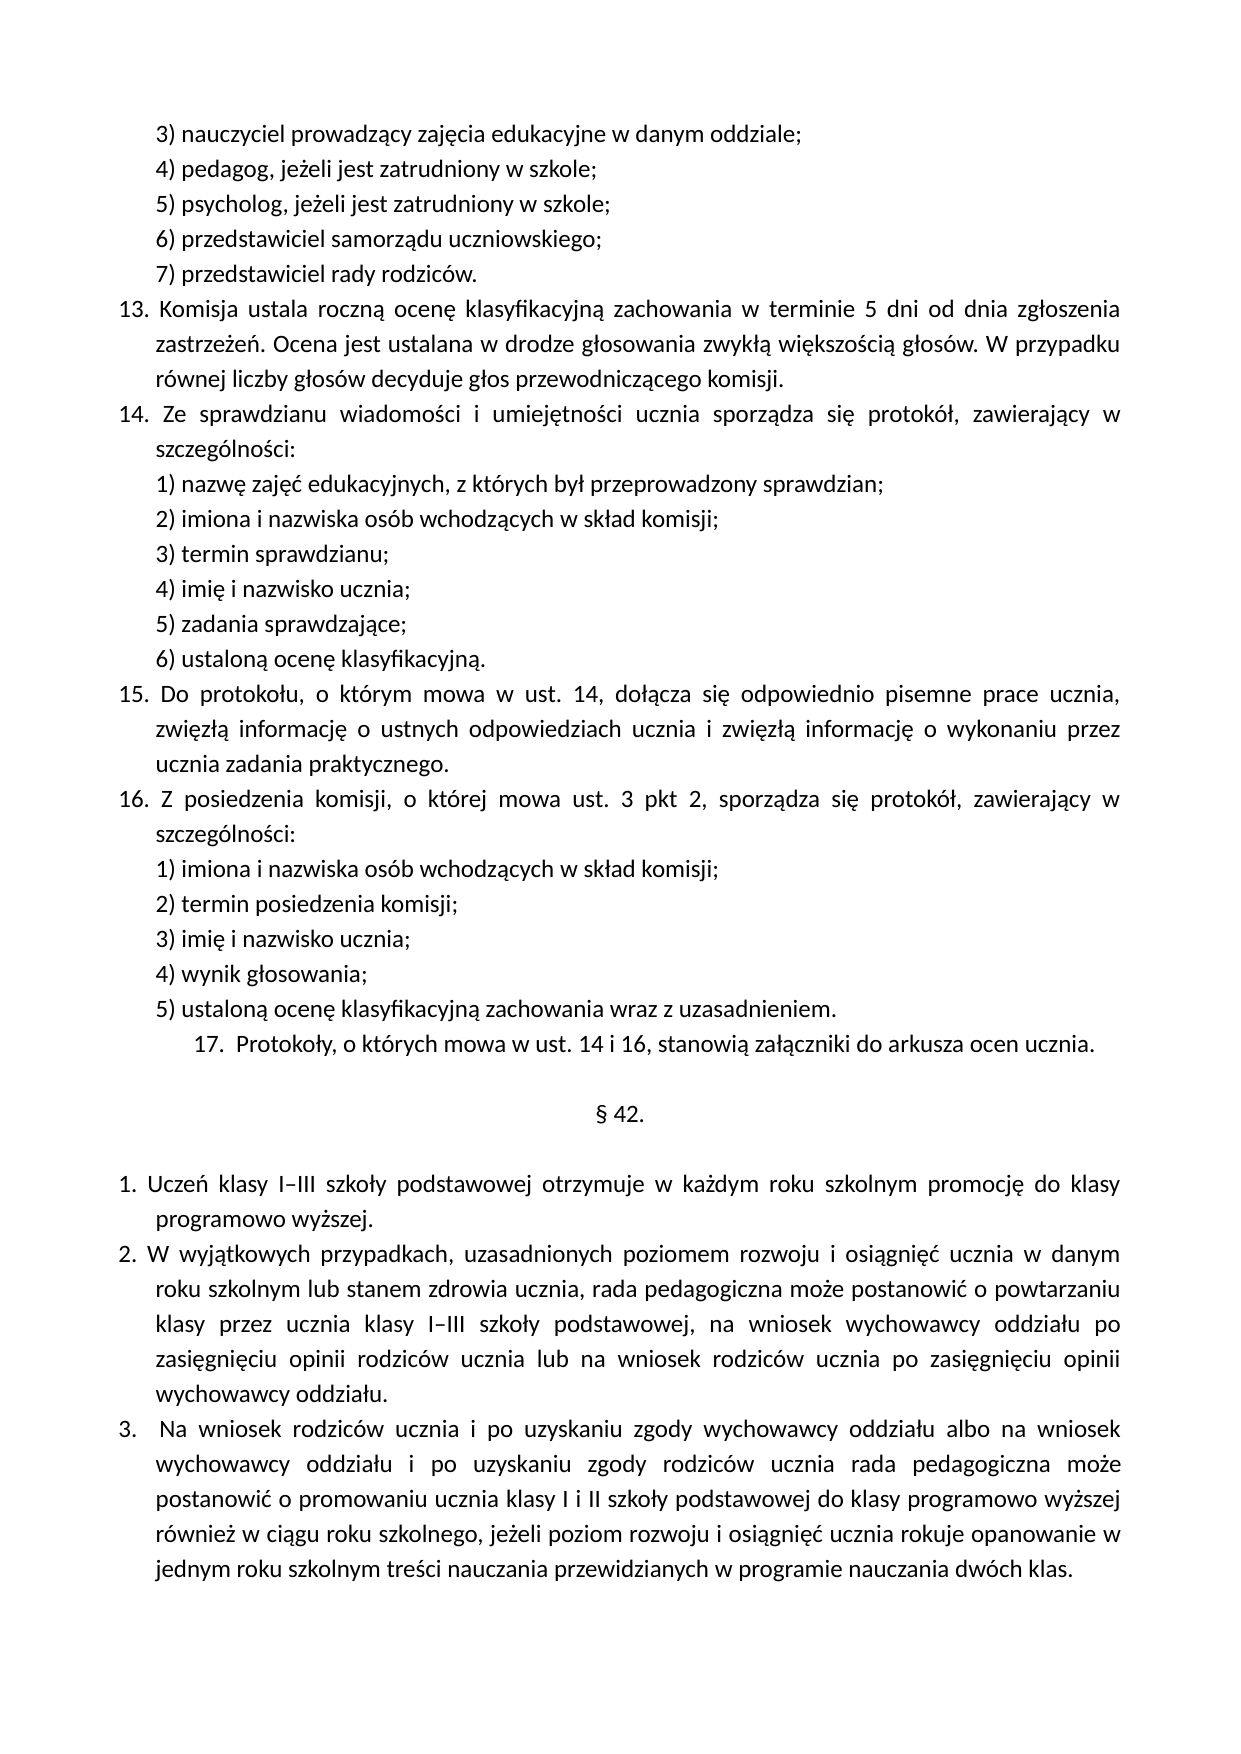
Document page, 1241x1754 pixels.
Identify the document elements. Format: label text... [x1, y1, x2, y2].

text 5) zadania sprawdzające; [118, 608, 1122, 639]
text 4) pedagog, jeżeli jest zatrudniony w szkole; [118, 153, 1122, 184]
text 3) nauczyciel prowadzący zajęcia edukacyjne w danym oddziale; [118, 118, 1122, 149]
text 1. Uczeń klasy I–III szkoły podstawowej otrzymuje w każdym roku szkolnym promocję do klasy programowo wyższej. [118, 1168, 1122, 1234]
text 7) przedstawiciel rady rodziców. [118, 258, 1122, 289]
text 13. Komisja ustala roczną ocenę klasyfikacyjną zachowania w terminie 5 dni od dnia zgłoszenia zastrzeżeń. Ocena jest ustalana w drodze głosowania zwykłą większością głosów. W przypadku równej liczby głosów decyduje głos przewodniczącego komisji. [118, 293, 1122, 394]
text 4) wynik głosowania; [118, 958, 1122, 989]
text 2) imiona i nazwiska osób wchodzących w skład komisji; [118, 503, 1122, 534]
text 3) imię i nazwisko ucznia; [118, 923, 1122, 954]
text 3) termin sprawdzianu; [118, 538, 1122, 569]
text 16. Z posiedzenia komisji, o której mowa ust. 3 pkt 2, sporządza się protokół, zawierający w szczególności: [118, 783, 1122, 849]
text 15. Do protokołu, o którym mowa w ust. 14, dołącza się odpowiednio pisemne prace ucznia, zwięzłą informację o ustnych odpowiedziach ucznia i zwięzłą informację o wykonaniu przez ucznia zadania praktycznego. [118, 678, 1122, 779]
text § 42. [118, 1098, 1122, 1129]
text 2. W wyjątkowych przypadkach, uzasadnionych poziomem rozwoju i osiągnięć ucznia w danym roku szkolnym lub stanem zdrowia ucznia, rada pedagogiczna może postanowić o powtarzaniu klasy przez ucznia klasy I–III szkoły podstawowej, na wniosek wychowawcy oddziału po zasięgnięciu opinii rodziców ucznia lub na wniosek rodziców ucznia po zasięgnięciu opinii wychowawcy oddziału. [118, 1238, 1122, 1409]
text 1) nazwę zajęć edukacyjnych, z których był przeprowadzony sprawdzian; [118, 468, 1122, 499]
text 17. Protokoły, o których mowa w ust. 14 i 16, stanowią załączniki do arkusza ocen ucznia. [193, 1028, 1122, 1059]
text 3. Na wniosek rodziców ucznia i po uzyskaniu zgody wychowawcy oddziału albo na wniosek wychowawcy oddziału i po uzyskaniu zgody rodziców ucznia rada pedagogiczna może postanowić o promowaniu ucznia klasy I i II szkoły podstawowej do klasy programowo wyższej również w ciągu roku szkolnego, jeżeli poziom rozwoju i osiągnięć ucznia rokuje opanowanie w jednym roku szkolnym treści nauczania przewidzianych w programie nauczania dwóch klas. [118, 1413, 1122, 1584]
text 5) ustaloną ocenę klasyfikacyjną zachowania wraz z uzasadnieniem. [118, 993, 1122, 1024]
text 14. Ze sprawdzianu wiadomości i umiejętności ucznia sporządza się protokół, zawierający w szczególności: [118, 398, 1122, 464]
text 2) termin posiedzenia komisji; [118, 888, 1122, 919]
text 6) ustaloną ocenę klasyfikacyjną. [118, 643, 1122, 674]
text 5) psycholog, jeżeli jest zatrudniony w szkole; [118, 188, 1122, 219]
text 6) przedstawiciel samorządu uczniowskiego; [118, 223, 1122, 254]
text 1) imiona i nazwiska osób wchodzących w skład komisji; [118, 853, 1122, 884]
text 4) imię i nazwisko ucznia; [118, 573, 1122, 604]
